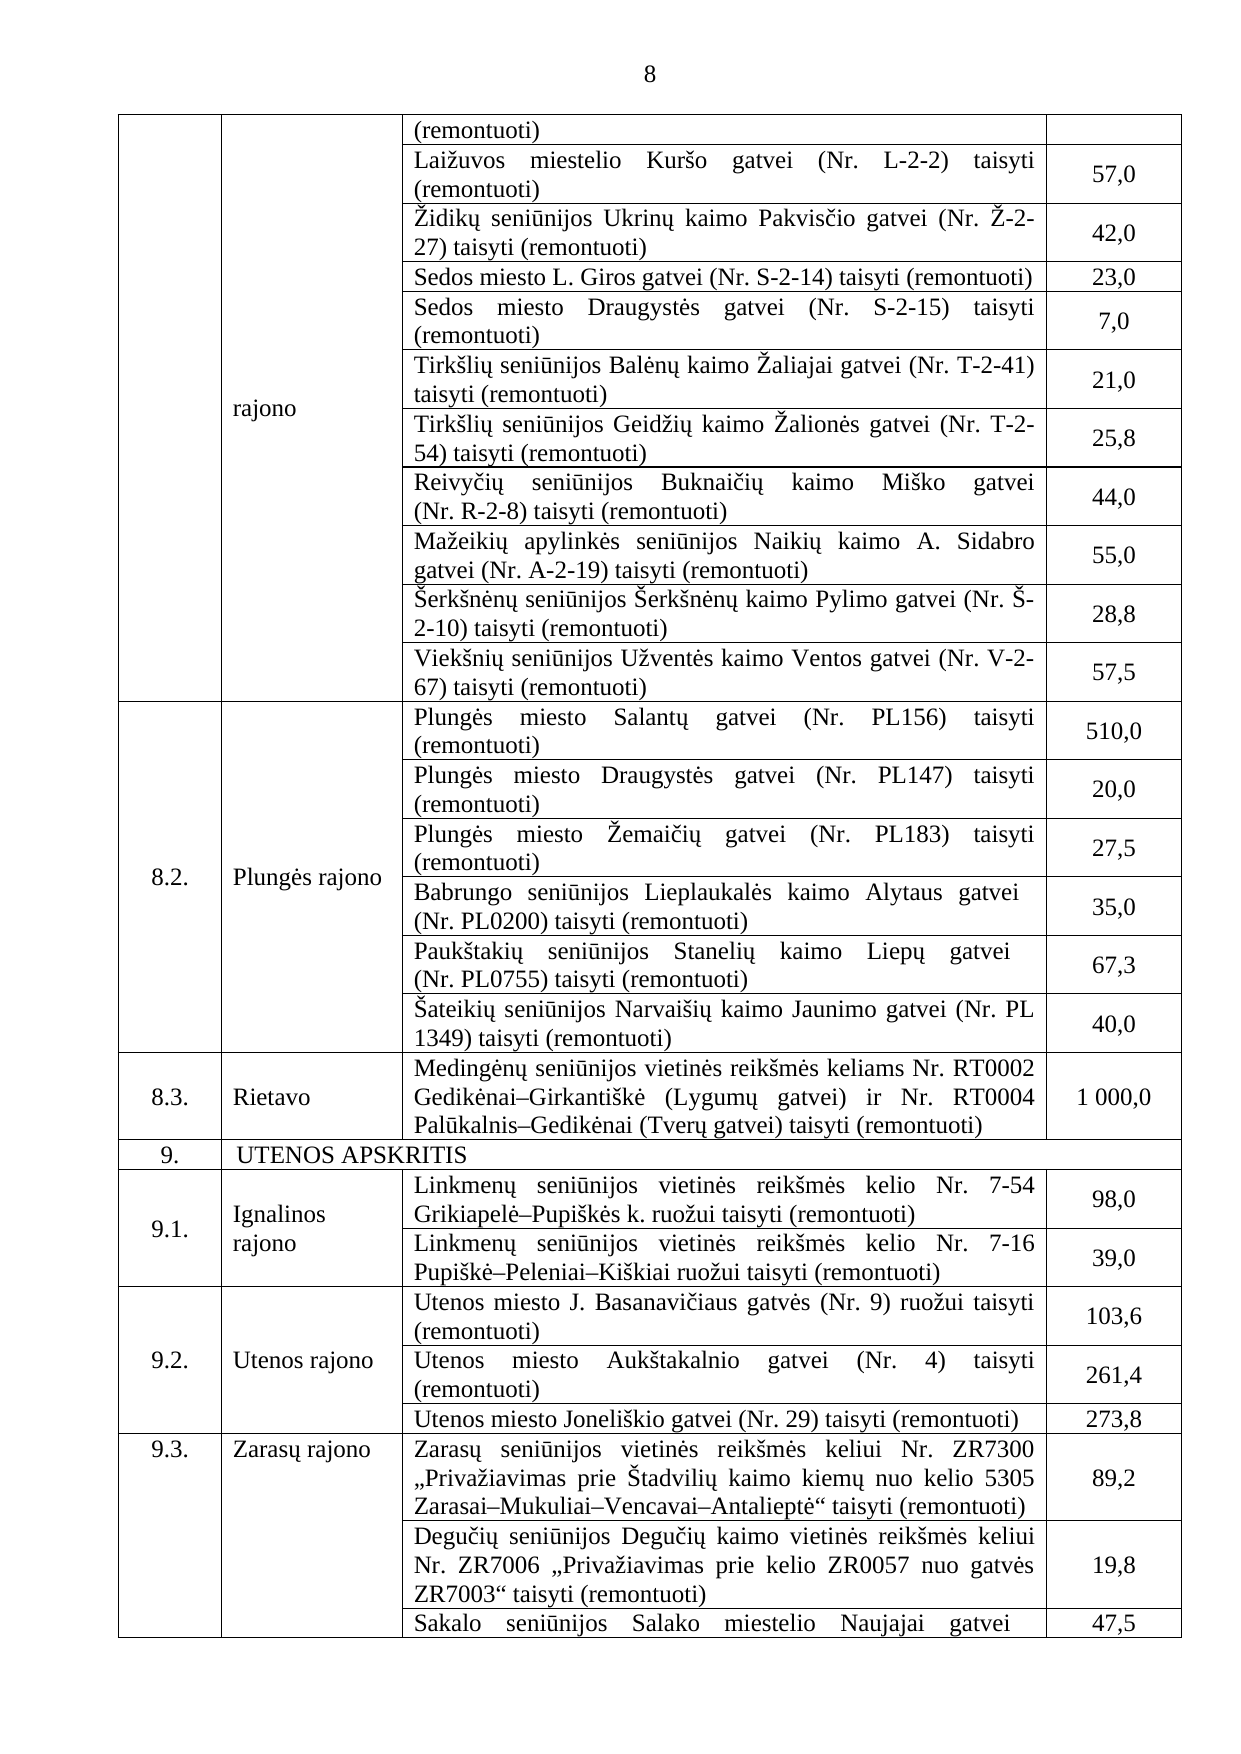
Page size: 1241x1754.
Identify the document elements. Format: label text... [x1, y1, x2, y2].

table_cell Laižuvos miestelio Kuršo gatvei (Nr. L-2-2) taisyti (remontuoti) [403, 145, 1046, 202]
table_cell Plungės miesto Draugystės gatvei (Nr. PL147) taisyti (remontuoti) [403, 760, 1046, 818]
table_cell Degučių seniūnijos Degučių kaimo vietinės reikšmės keliui Nr. ZR7006 „Privažiavimas prie kelio ZR0057 nuo gatvės ZR7003“ taisyti (remontuoti) [403, 1521, 1046, 1607]
table_cell 7,0 [1047, 292, 1181, 349]
table_cell 35,0 [1047, 877, 1181, 935]
table_cell Linkmenų seniūnijos vietinės reikšmės kelio Nr. 7-16 Pupiškė–Peleniai–Kiškiai ruožui taisyti (remontuoti) [403, 1229, 1046, 1286]
table_cell 47,5 [1047, 1609, 1181, 1637]
table_cell 40,0 [1047, 994, 1181, 1052]
table_cell 55,0 [1047, 526, 1181, 583]
table_cell Medingėnų seniūnijos vietinės reikšmės keliams Nr. RT0002 Gedikėnai–Girkantiškė (Lygumų gatvei) ir Nr. RT0004 Palūkalnis–Gedikėnai (Tverų gatvei) taisyti (remontuoti) [403, 1053, 1046, 1139]
table_cell Plungės rajono [222, 702, 402, 1052]
table_cell 20,0 [1047, 760, 1181, 818]
table_cell Židikų seniūnijos Ukrinų kaimo Pakvisčio gatvei (Nr. Ž-2-27) taisyti (remontuoti) [403, 204, 1046, 261]
table_cell 28,8 [1047, 585, 1181, 642]
table_cell Linkmenų seniūnijos vietinės reikšmės kelio Nr. 7-54 Grikiapelė–Pupiškės k. ruožui taisyti (remontuoti) [403, 1170, 1046, 1227]
table_cell 103,6 [1047, 1287, 1181, 1344]
table_cell 44,0 [1047, 468, 1181, 525]
table_cell Mažeikių apylinkės seniūnijos Naikių kaimo A. Sidabro gatvei (Nr. A-2-19) taisyti (remontuoti) [403, 526, 1046, 583]
table_cell Tirkšlių seniūnijos Geidžių kaimo Žalionės gatvei (Nr. T-2-54) taisyti (remontuoti) [403, 409, 1046, 466]
table_cell [1047, 115, 1181, 144]
table_cell Tirkšlių seniūnijos Balėnų kaimo Žaliajai gatvei (Nr. T-2-41) taisyti (remontuoti) [403, 350, 1046, 408]
table_cell 19,8 [1047, 1521, 1181, 1607]
table_cell 9.2. [119, 1287, 221, 1433]
table_cell 89,2 [1047, 1434, 1181, 1520]
table_cell UTENOS APSKRITIS [222, 1140, 1181, 1169]
table_cell Plungės miesto Salantų gatvei (Nr. PL156) taisyti (remontuoti) [403, 702, 1046, 759]
table_cell Šerkšnėnų seniūnijos Šerkšnėnų kaimo Pylimo gatvei (Nr. Š-2-10) taisyti (remontuoti) [403, 585, 1046, 642]
table_cell [119, 115, 221, 701]
table_cell 9.1. [119, 1170, 221, 1286]
table_cell 98,0 [1047, 1170, 1181, 1227]
table_cell Šateikių seniūnijos Narvaišių kaimo Jaunimo gatvei (Nr. PL 1349) taisyti (remontuoti) [403, 994, 1046, 1052]
table_cell 27,5 [1047, 819, 1181, 876]
table_cell 8.2. [119, 702, 221, 1052]
table_cell Utenos miesto J. Basanavičiaus gatvės (Nr. 9) ruožui taisyti (remontuoti) [403, 1287, 1046, 1344]
table_cell 9.3. [119, 1434, 221, 1637]
table_cell Rietavo [222, 1053, 402, 1139]
table_cell Utenos miesto Aukštakalnio gatvei (Nr. 4) taisyti (remontuoti) [403, 1346, 1046, 1403]
table_cell Zarasų rajono [222, 1434, 402, 1637]
table_cell 510,0 [1047, 702, 1181, 759]
table_cell Plungės miesto Žemaičių gatvei (Nr. PL183) taisyti (remontuoti) [403, 819, 1046, 876]
table_cell Sedos miesto L. Giros gatvei (Nr. S-2-14) taisyti (remontuoti) [403, 262, 1046, 291]
table_cell Sakalo seniūnijos Salako miestelio Naujajai gatvei [403, 1609, 1046, 1637]
table_cell Ignalinos rajono [222, 1170, 402, 1286]
table_cell 261,4 [1047, 1346, 1181, 1403]
table_cell 67,3 [1047, 936, 1181, 993]
table_cell 42,0 [1047, 204, 1181, 261]
table_cell Paukštakių seniūnijos Stanelių kaimo Liepų gatvei (Nr. PL0755) taisyti (remontuoti) [403, 936, 1046, 993]
table_cell Babrungo seniūnijos Lieplaukalės kaimo Alytaus gatvei (Nr. PL0200) taisyti (remontuoti) [403, 877, 1046, 935]
table_cell 23,0 [1047, 262, 1181, 291]
table_cell 21,0 [1047, 350, 1181, 408]
table_cell 39,0 [1047, 1229, 1181, 1286]
table_cell (remontuoti) [403, 115, 1046, 144]
table_cell Sedos miesto Draugystės gatvei (Nr. S-2-15) taisyti (remontuoti) [403, 292, 1046, 349]
table_cell Utenos rajono [222, 1287, 402, 1433]
table_cell 57,0 [1047, 145, 1181, 202]
table_cell 57,5 [1047, 643, 1181, 701]
table_cell 25,8 [1047, 409, 1181, 466]
table_cell 8.3. [119, 1053, 221, 1139]
table_cell Reivyčių seniūnijos Buknaičių kaimo Miško gatvei (Nr. R-2-8) taisyti (remontuoti) [403, 468, 1046, 525]
table_cell Viekšnių seniūnijos Užventės kaimo Ventos gatvei (Nr. V-2-67) taisyti (remontuoti) [403, 643, 1046, 701]
table_cell 1 000,0 [1047, 1053, 1181, 1139]
table_cell Utenos miesto Joneliškio gatvei (Nr. 29) taisyti (remontuoti) [403, 1404, 1046, 1433]
table_cell 9. [119, 1140, 221, 1169]
table_cell rajono [222, 115, 402, 701]
table_cell Zarasų seniūnijos vietinės reikšmės keliui Nr. ZR7300 „Privažiavimas prie Štadvilių kaimo kiemų nuo kelio 5305 Zarasai–Mukuliai–Vencavai–Antalieptė“ taisyti (remontuoti) [403, 1434, 1046, 1520]
table_cell 273,8 [1047, 1404, 1181, 1433]
